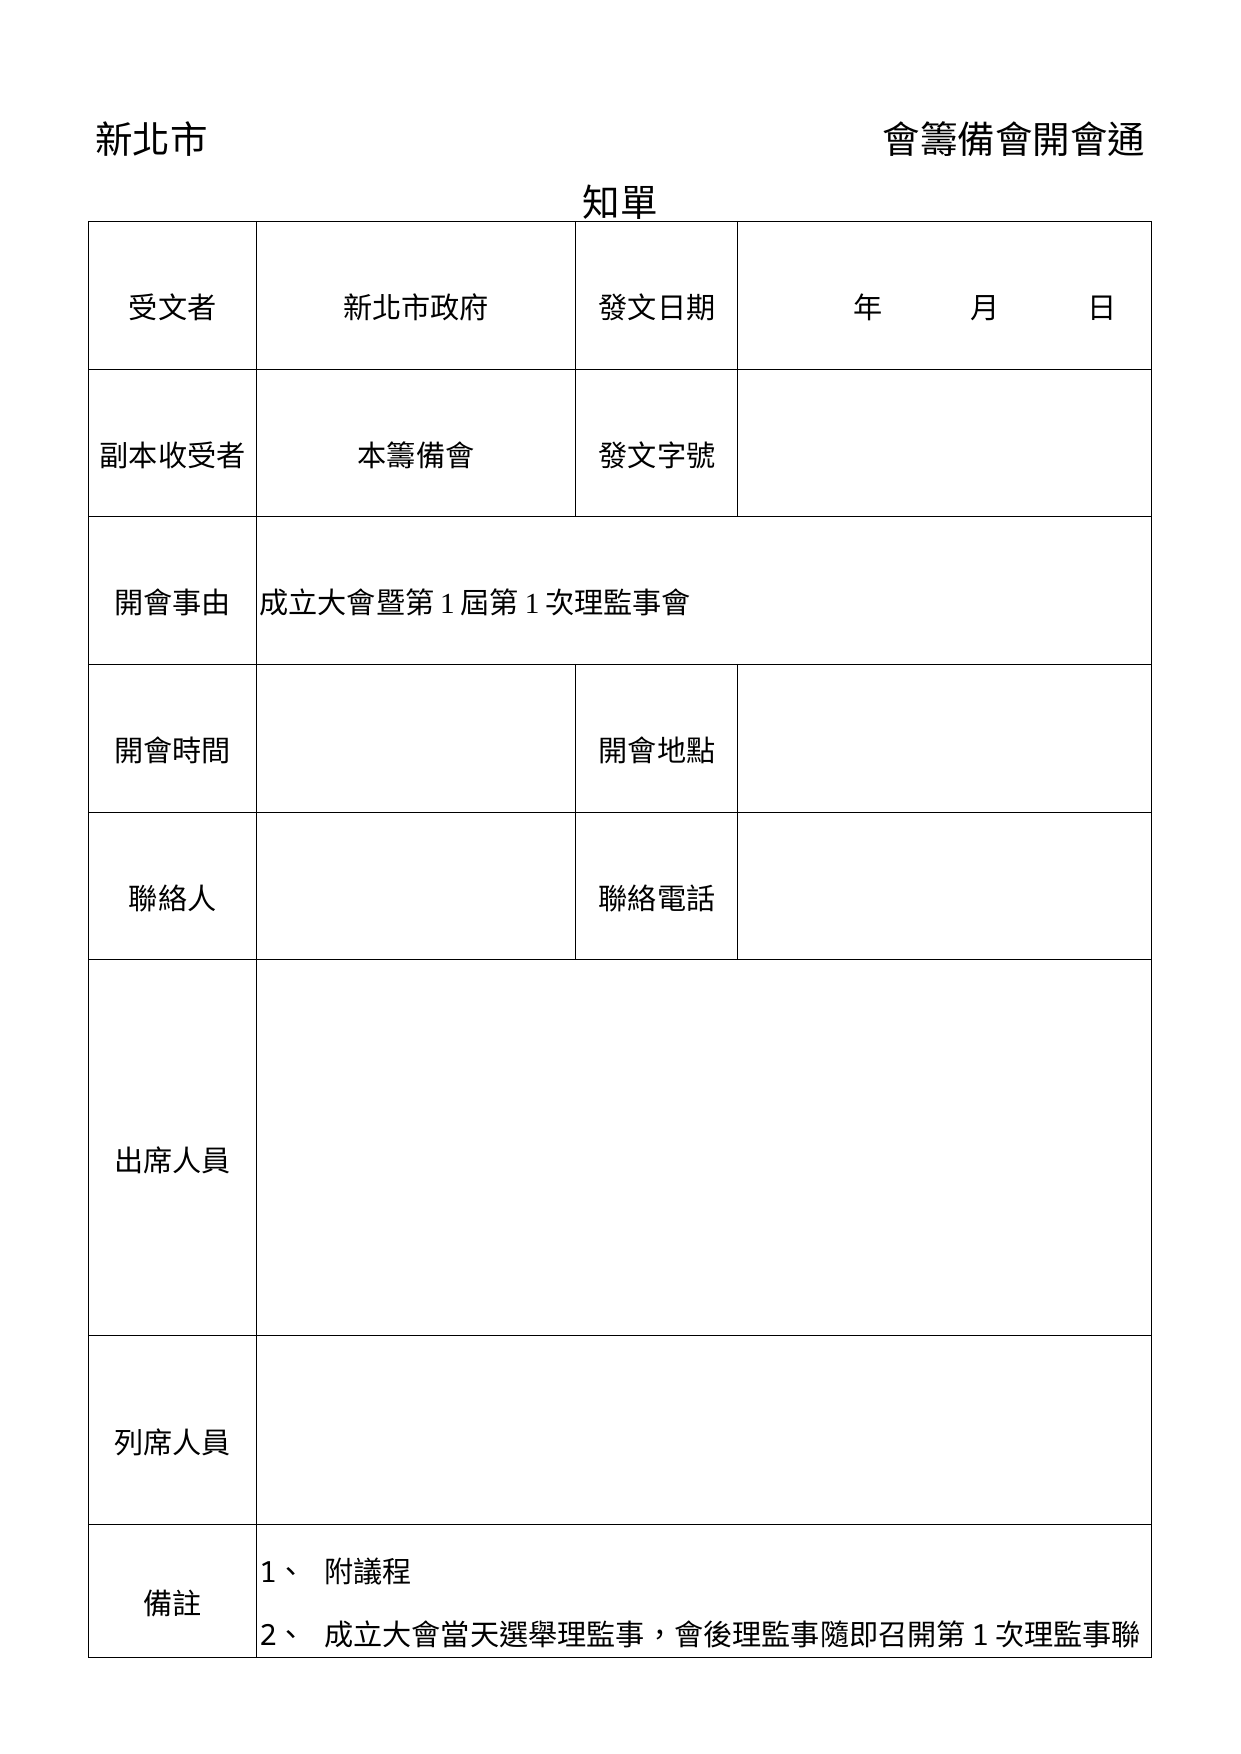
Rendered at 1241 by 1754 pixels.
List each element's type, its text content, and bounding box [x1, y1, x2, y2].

table_cell 開會事由 [89, 517, 256, 664]
table_cell [738, 370, 1151, 516]
table_cell 聯絡電話 [576, 813, 737, 959]
table_cell [738, 665, 1151, 812]
table_header 發文日期 [576, 222, 737, 368]
table_cell 開會地點 [576, 665, 737, 812]
text 新北市 會籌備會開會通知單 [89, 96, 1152, 221]
table_cell [257, 813, 575, 959]
table_cell 備註 [89, 1525, 256, 1657]
table_cell [257, 960, 1151, 1335]
table_cell [257, 665, 575, 812]
table_cell 聯絡人 [89, 813, 256, 959]
table_cell 附議程 成立大會當天選舉理監事，會後理監事隨即召開第1次理監事聯 [257, 1525, 1151, 1657]
table_cell [738, 813, 1151, 959]
table_cell 列席人員 [89, 1336, 256, 1524]
table_cell 成立大會暨第1屆第1次理監事會 [257, 517, 1151, 664]
table_cell 開會時間 [89, 665, 256, 812]
table_header 年 月 日 [738, 222, 1151, 368]
table_cell [257, 1336, 1151, 1524]
table_cell 本籌備會 [257, 370, 575, 516]
table_cell 副本收受者 [89, 370, 256, 516]
table_cell 發文字號 [576, 370, 737, 516]
table_header 受文者 [89, 222, 256, 368]
table_header 新北市政府 [257, 222, 575, 368]
table_cell 出席人員 [89, 960, 256, 1335]
